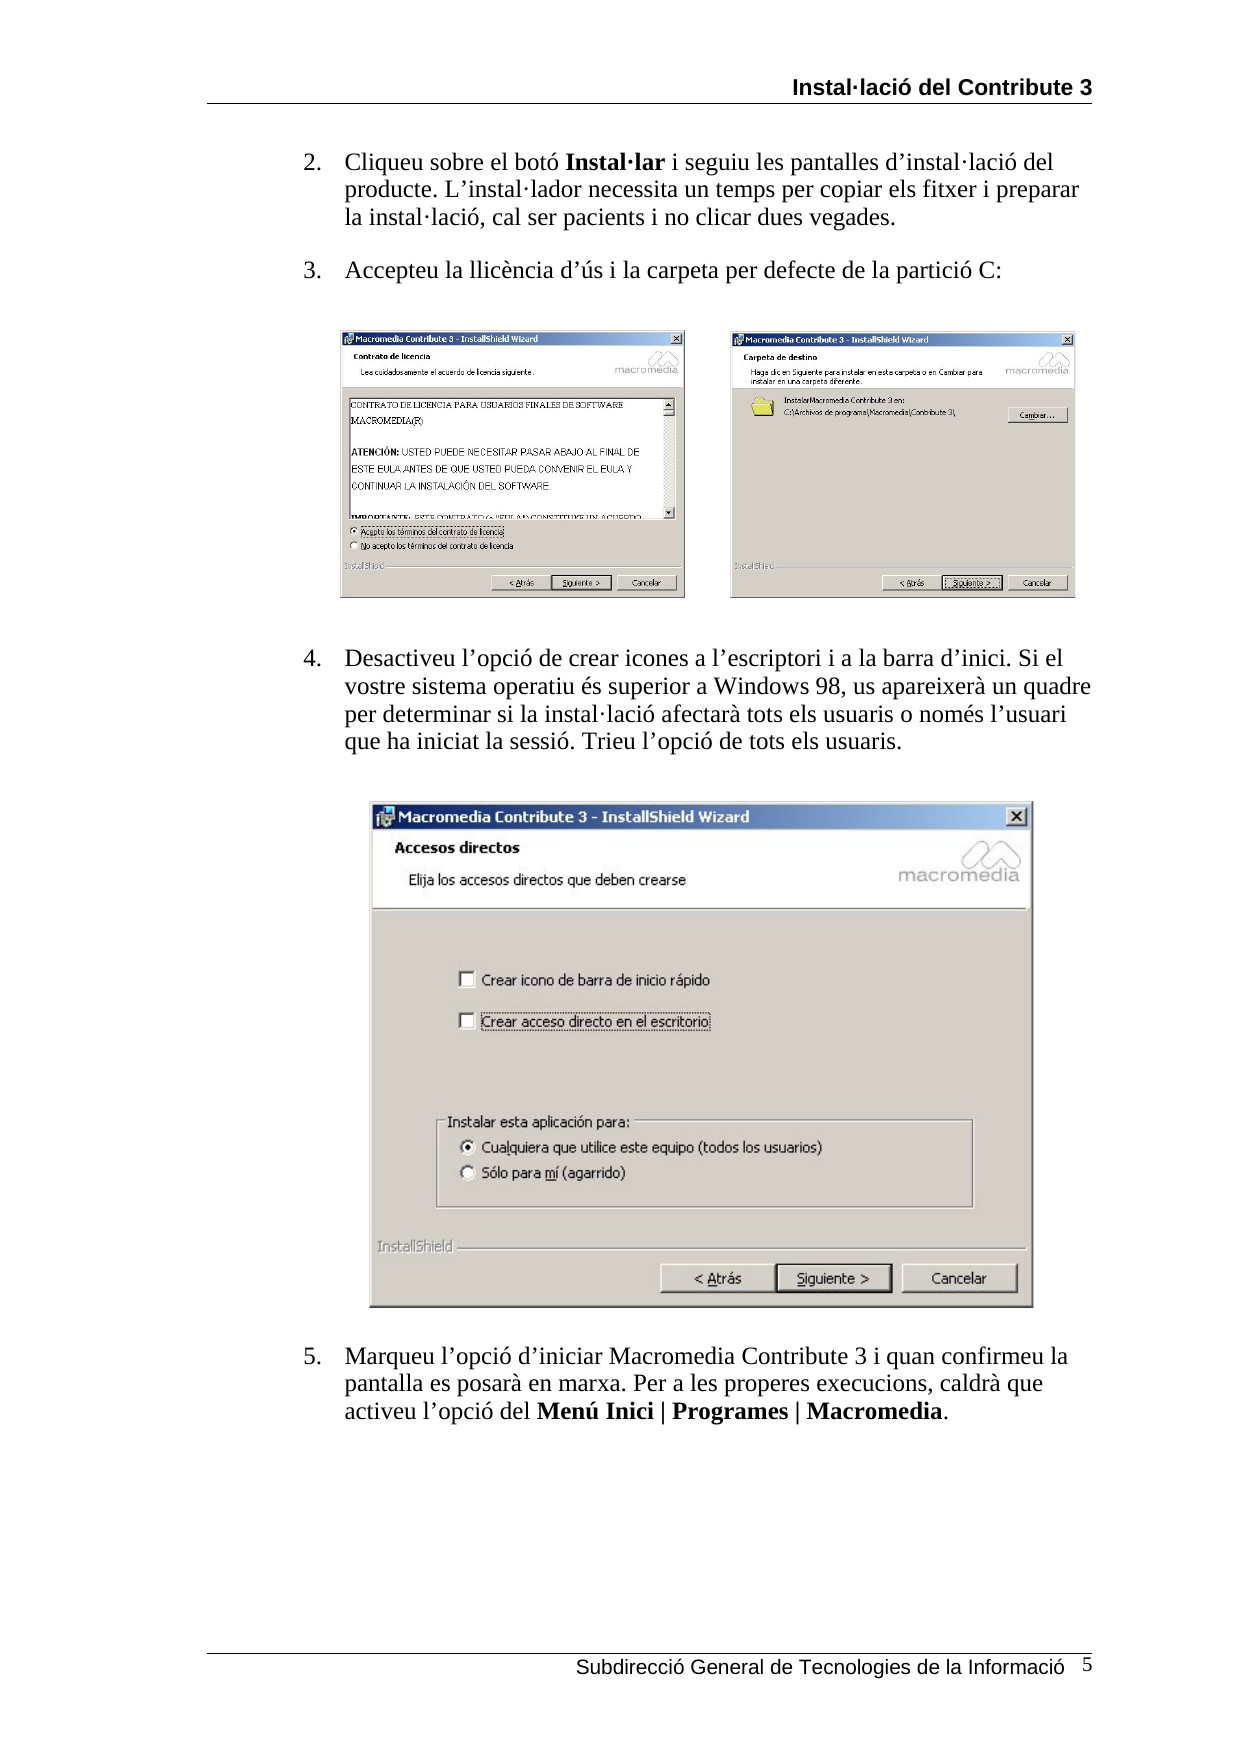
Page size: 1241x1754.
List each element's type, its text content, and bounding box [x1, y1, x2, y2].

list Marqueu l’opció d’iniciar Macromedia Contribute 3 i quan confirmeu la pantalla es posarà en marxa. Per a les properes execucions, caldrà que activeu l’opció del Menú Inici | Programes | Macromedia. [303, 1342, 1092, 1425]
picture [730, 331, 1076, 598]
list Cliqueu sobre el botó Instal·lar i seguiu les pantalles d’instal·lació del producte. L’instal·lador necessita un temps per copiar els fitxer i preparar la instal·lació, cal ser pacients i no clicar dues vegades. [303, 148, 1092, 231]
list Desactiveu l’opció de crear icones a l’escriptori i a la barra d’inici. Si el vostre sistema operatiu és superior a Windows 98, us apareixerà un quadre per determinar si la instal·lació afectarà tots els usuaris o només l’usuari que ha iniciat la sessió. Trieu l’opció de tots els usuaris. [303, 644, 1092, 755]
picture [369, 801, 1034, 1308]
list Accepteu la llicència d’ús i la carpeta per defecte de la partició C: [303, 256, 1092, 283]
picture [340, 330, 685, 598]
